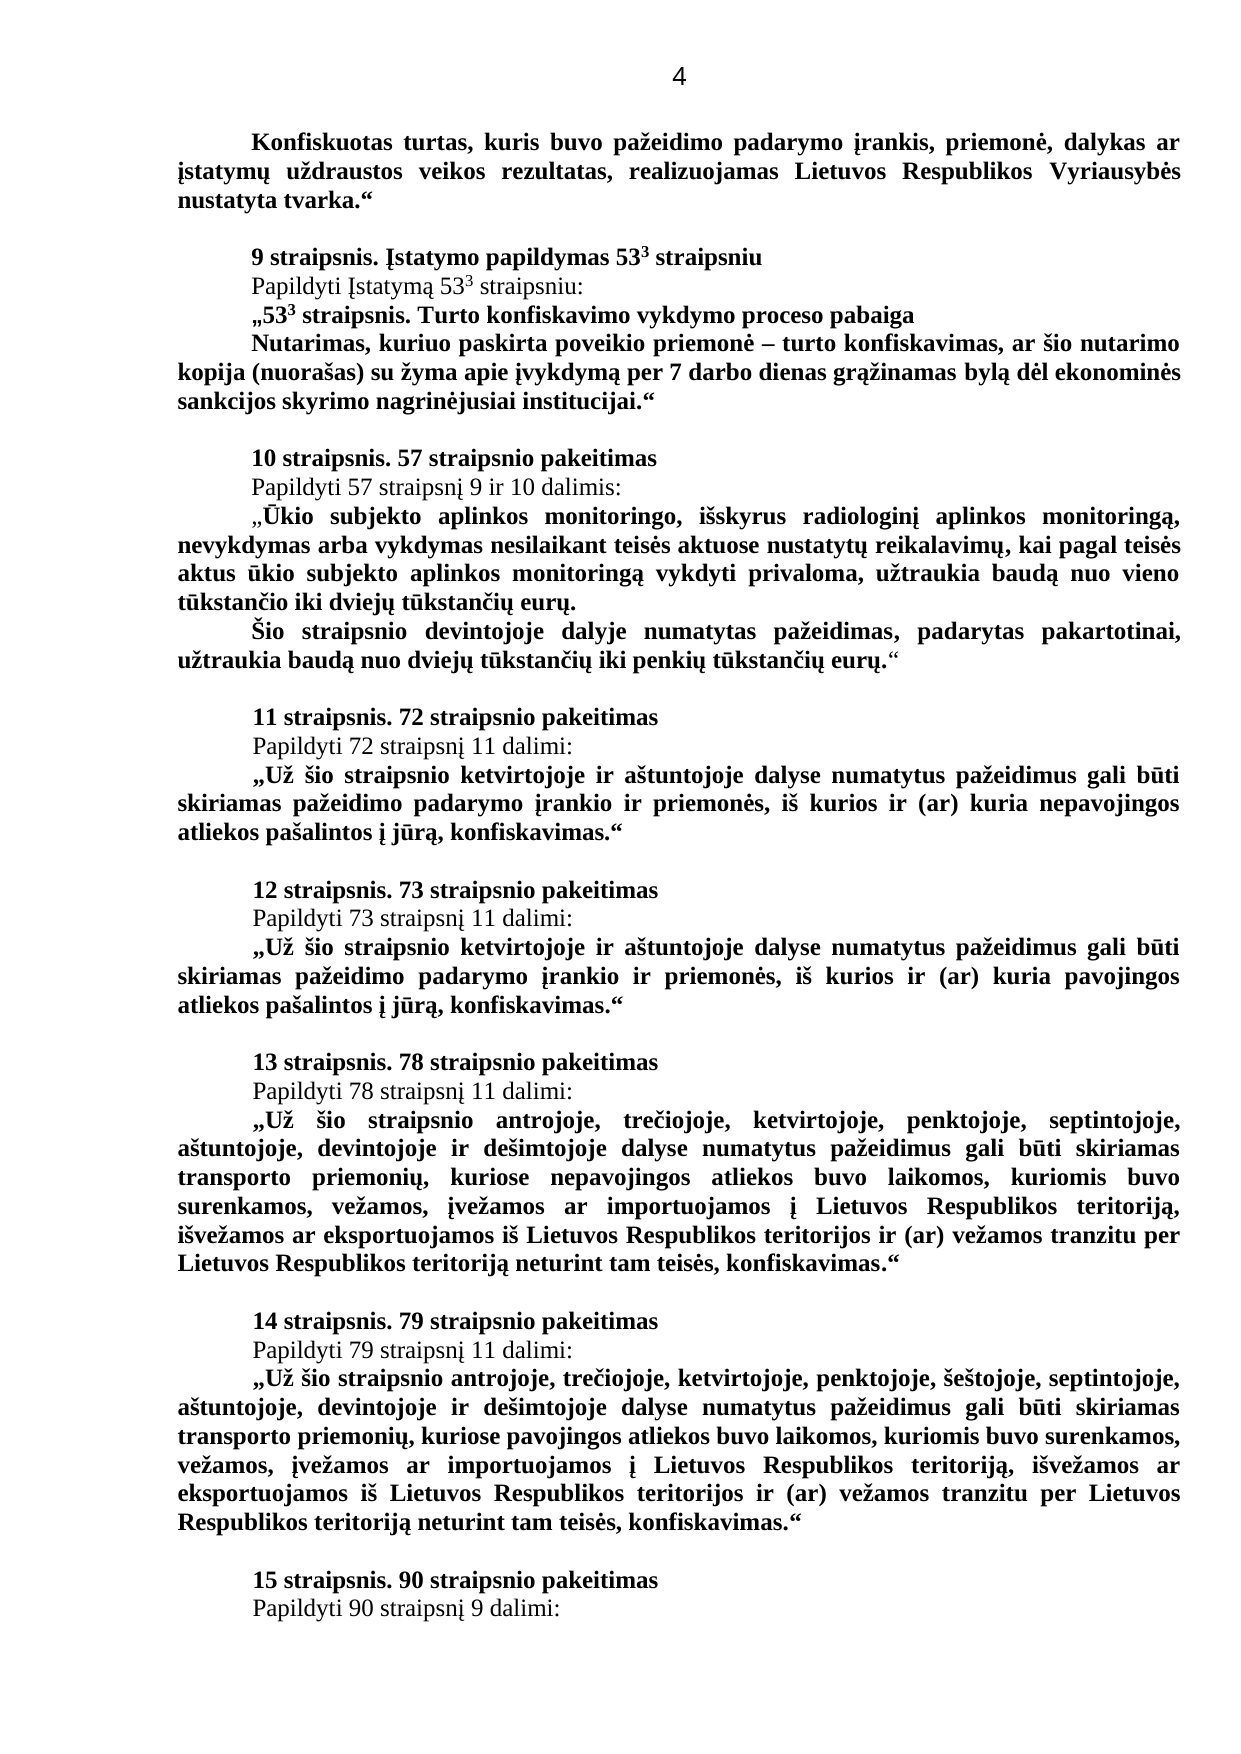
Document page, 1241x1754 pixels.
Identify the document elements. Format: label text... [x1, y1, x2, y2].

text „533 straipsnis. Turto konfiskavimo vykdymo proceso pabaiga [177, 300, 1181, 328]
text 14 straipsnis. 79 straipsnio pakeitimas [177, 1306, 1181, 1335]
text Papildyti 79 straipsnį 11 dalimi: [177, 1335, 1181, 1363]
text Papildyti 72 straipsnį 11 dalimi: [177, 731, 1181, 760]
text 10 straipsnis. 57 straipsnio pakeitimas [177, 443, 1181, 472]
text Šio straipsnio devintojoje dalyje numatytas pažeidimas, padarytas pakartotinai, užtraukia baudą nuo dviejų tūkstančių iki penkių tūkstančių eurų.“ [177, 616, 1181, 673]
text „Ūkio subjekto aplinkos monitoringo, išskyrus radiologinį aplinkos monitoringą, nevykdymas arba vykdymas nesilaikant teisės aktuose nustatytų reikalavimų, kai pagal teisės aktus ūkio subjekto aplinkos monitoringą vykdyti privaloma, užtraukia baudą nuo vieno tūkstančio iki dviejų tūkstančių eurų. [177, 501, 1181, 616]
text Konfiskuotas turtas, kuris buvo pažeidimo padarymo įrankis, priemonė, dalykas ar įstatymų uždraustos veikos rezultatas, realizuojamas Lietuvos Respublikos Vyriausybės nustatyta tvarka.“ [177, 127, 1181, 213]
text „Už šio straipsnio antrojoje, trečiojoje, ketvirtojoje, penktojoje, septintojoje, aštuntojoje, devintojoje ir dešimtojoje dalyse numatytus pažeidimus gali būti skiriamas transporto priemonių, kuriose nepavojingos atliekos buvo laikomos, kuriomis buvo surenkamos, vežamos, įvežamos ar importuojamos į Lietuvos Respublikos teritoriją, išvežamos ar eksportuojamos iš Lietuvos Respublikos teritorijos ir (ar) vežamos tranzitu per Lietuvos Respublikos teritoriją neturint tam teisės, konfiskavimas.“ [177, 1105, 1181, 1277]
text „Už šio straipsnio ketvirtojoje ir aštuntojoje dalyse numatytus pažeidimus gali būti skiriamas pažeidimo padarymo įrankio ir priemonės, iš kurios ir (ar) kuria nepavojingos atliekos pašalintos į jūrą, konfiskavimas.“ [177, 760, 1181, 846]
text Papildyti 57 straipsnį 9 ir 10 dalimis: [177, 472, 1181, 501]
text „Už šio straipsnio antrojoje, trečiojoje, ketvirtojoje, penktojoje, šeštojoje, septintojoje, aštuntojoje, devintojoje ir dešimtojoje dalyse numatytus pažeidimus gali būti skiriamas transporto priemonių, kuriose pavojingos atliekos buvo laikomos, kuriomis buvo surenkamos, vežamos, įvežamos ar importuojamos į Lietuvos Respublikos teritoriją, išvežamos ar eksportuojamos iš Lietuvos Respublikos teritorijos ir (ar) vežamos tranzitu per Lietuvos Respublikos teritoriją neturint tam teisės, konfiskavimas.“ [177, 1363, 1181, 1536]
text 13 straipsnis. 78 straipsnio pakeitimas [177, 1047, 1181, 1076]
text Papildyti Įstatymą 533 straipsniu: [177, 271, 1181, 300]
text „Už šio straipsnio ketvirtojoje ir aštuntojoje dalyse numatytus pažeidimus gali būti skiriamas pažeidimo padarymo įrankio ir priemonės, iš kurios ir (ar) kuria pavojingos atliekos pašalintos į jūrą, konfiskavimas.“ [177, 932, 1181, 1018]
text Nutarimas, kuriuo paskirta poveikio priemonė – turto konfiskavimas, ar šio nutarimo kopija (nuorašas) su žyma apie įvykdymą per 7 darbo dienas grąžinamas bylą dėl ekonominės sankcijos skyrimo nagrinėjusiai institucijai.“ [177, 328, 1181, 415]
text 9 straipsnis. Įstatymo papildymas 533 straipsniu [177, 242, 1181, 271]
text Papildyti 73 straipsnį 11 dalimi: [177, 903, 1181, 932]
text 15 straipsnis. 90 straipsnio pakeitimas [177, 1565, 1181, 1593]
text 12 straipsnis. 73 straipsnio pakeitimas [177, 875, 1181, 903]
text Papildyti 78 straipsnį 11 dalimi: [177, 1076, 1181, 1105]
text 11 straipsnis. 72 straipsnio pakeitimas [177, 702, 1181, 731]
text Papildyti 90 straipsnį 9 dalimi: [177, 1593, 1181, 1622]
